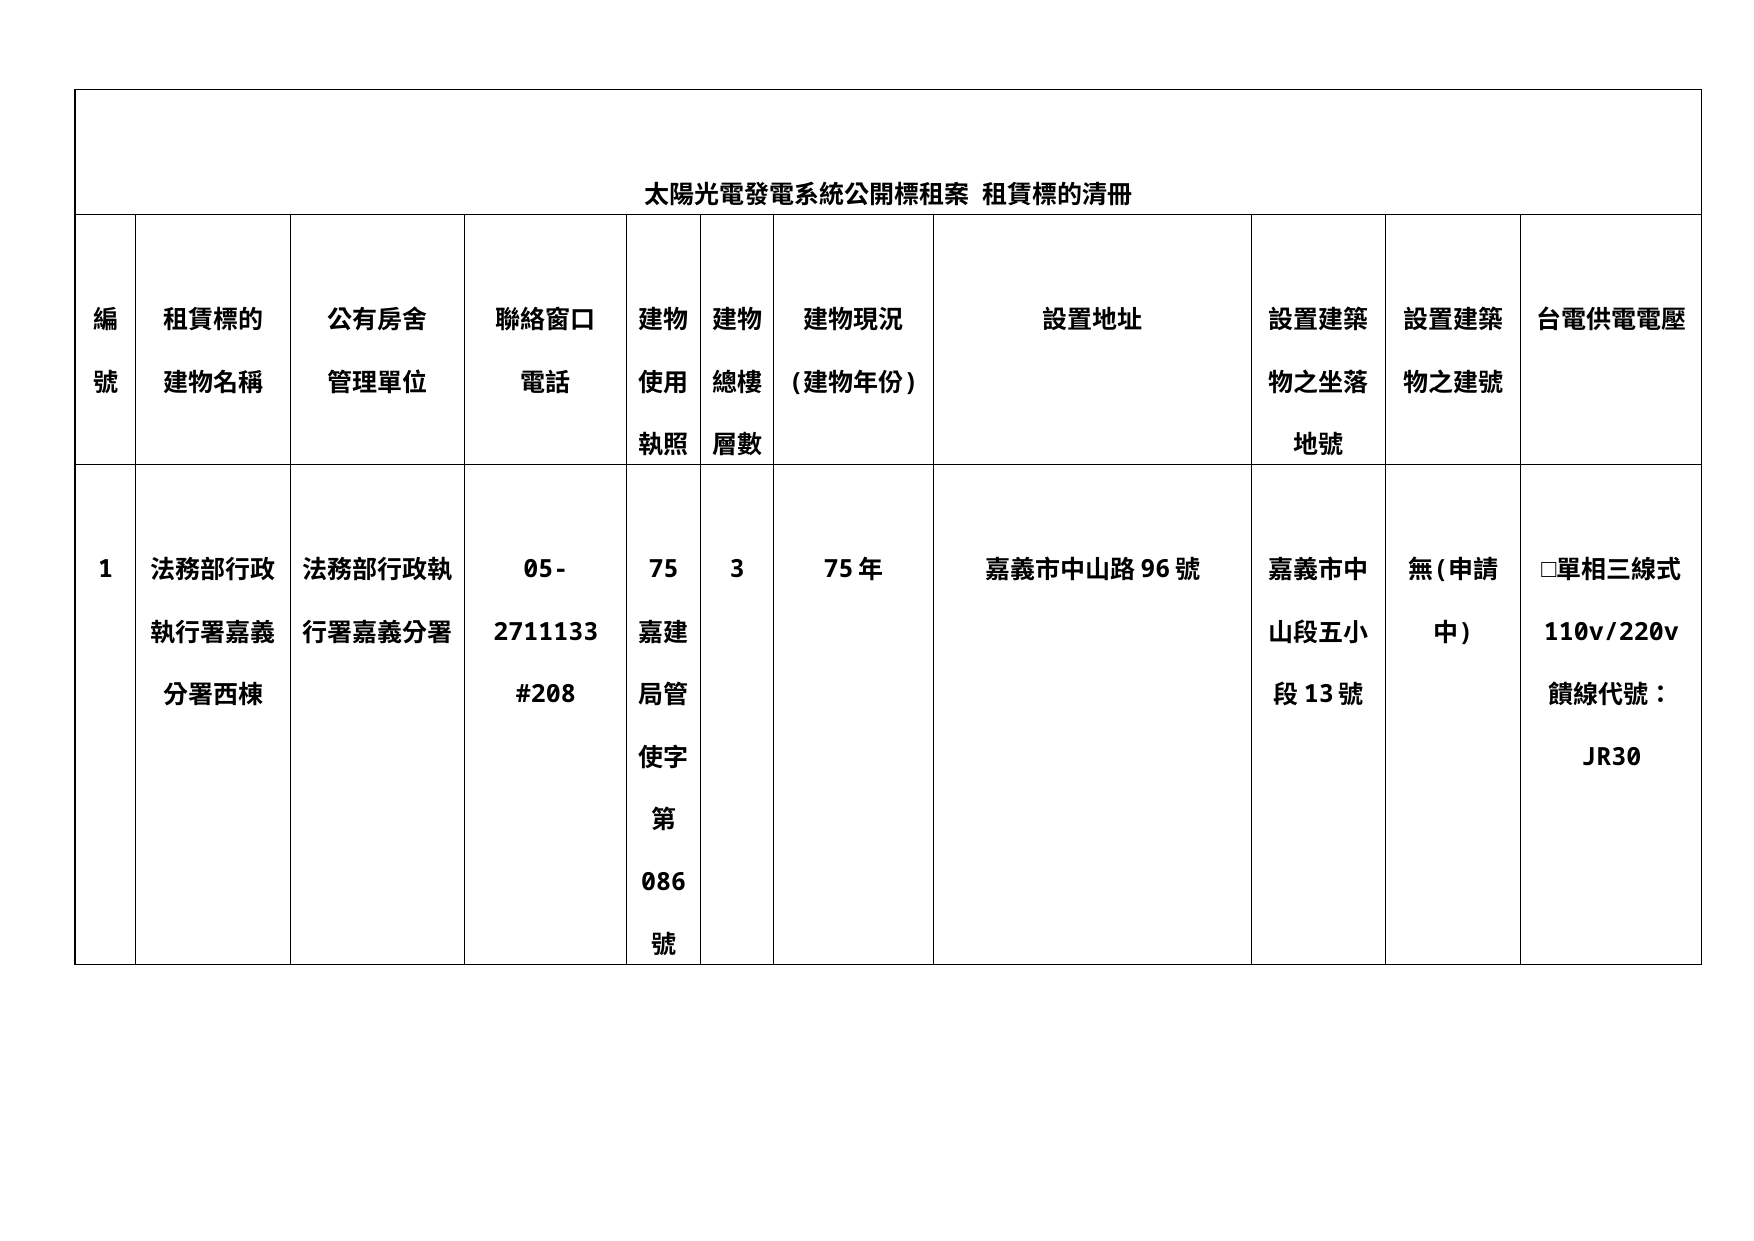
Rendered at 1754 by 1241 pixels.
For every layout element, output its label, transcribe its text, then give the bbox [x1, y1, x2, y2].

table_cell 設置建築物之坐落地號 [1252, 215, 1385, 464]
table_cell 租賃標的 建物名稱 [136, 215, 290, 464]
table_cell 建物現況 (建物年份) [774, 215, 933, 464]
table_cell 3 [701, 465, 773, 964]
table_cell 公有房舍 管理單位 [291, 215, 464, 464]
table_cell 嘉義市中山段五小段13號 [1252, 465, 1385, 964]
table_cell 設置地址 [934, 215, 1251, 464]
table_cell □單相三線式110v/220v 饋線代號：JR30 [1521, 465, 1701, 964]
table_header 太陽光電發電系統公開標租案 租賃標的清冊 [76, 90, 1701, 214]
table_cell 嘉義市中山路96號 [934, 465, 1251, 964]
table_cell 05-2711133 #208 [465, 465, 626, 964]
table_cell 聯絡窗口 電話 [465, 215, 626, 464]
table_cell 75嘉建局管使字第086號 [627, 465, 700, 964]
table_cell 無(申請中) [1386, 465, 1520, 964]
table_cell 編號 [76, 215, 135, 464]
table_cell 法務部行政執行署嘉義分署西棟 [136, 465, 290, 964]
table_cell 設置建築物之建號 [1386, 215, 1520, 464]
table_cell 法務部行政執行署嘉義分署 [291, 465, 464, 964]
table_cell 建物 使用執照 [627, 215, 700, 464]
table_cell 建物總樓層數 [701, 215, 773, 464]
table_cell 台電供電電壓 [1521, 215, 1701, 464]
table_cell 75年 [774, 465, 933, 964]
table_cell 1 [76, 465, 135, 964]
